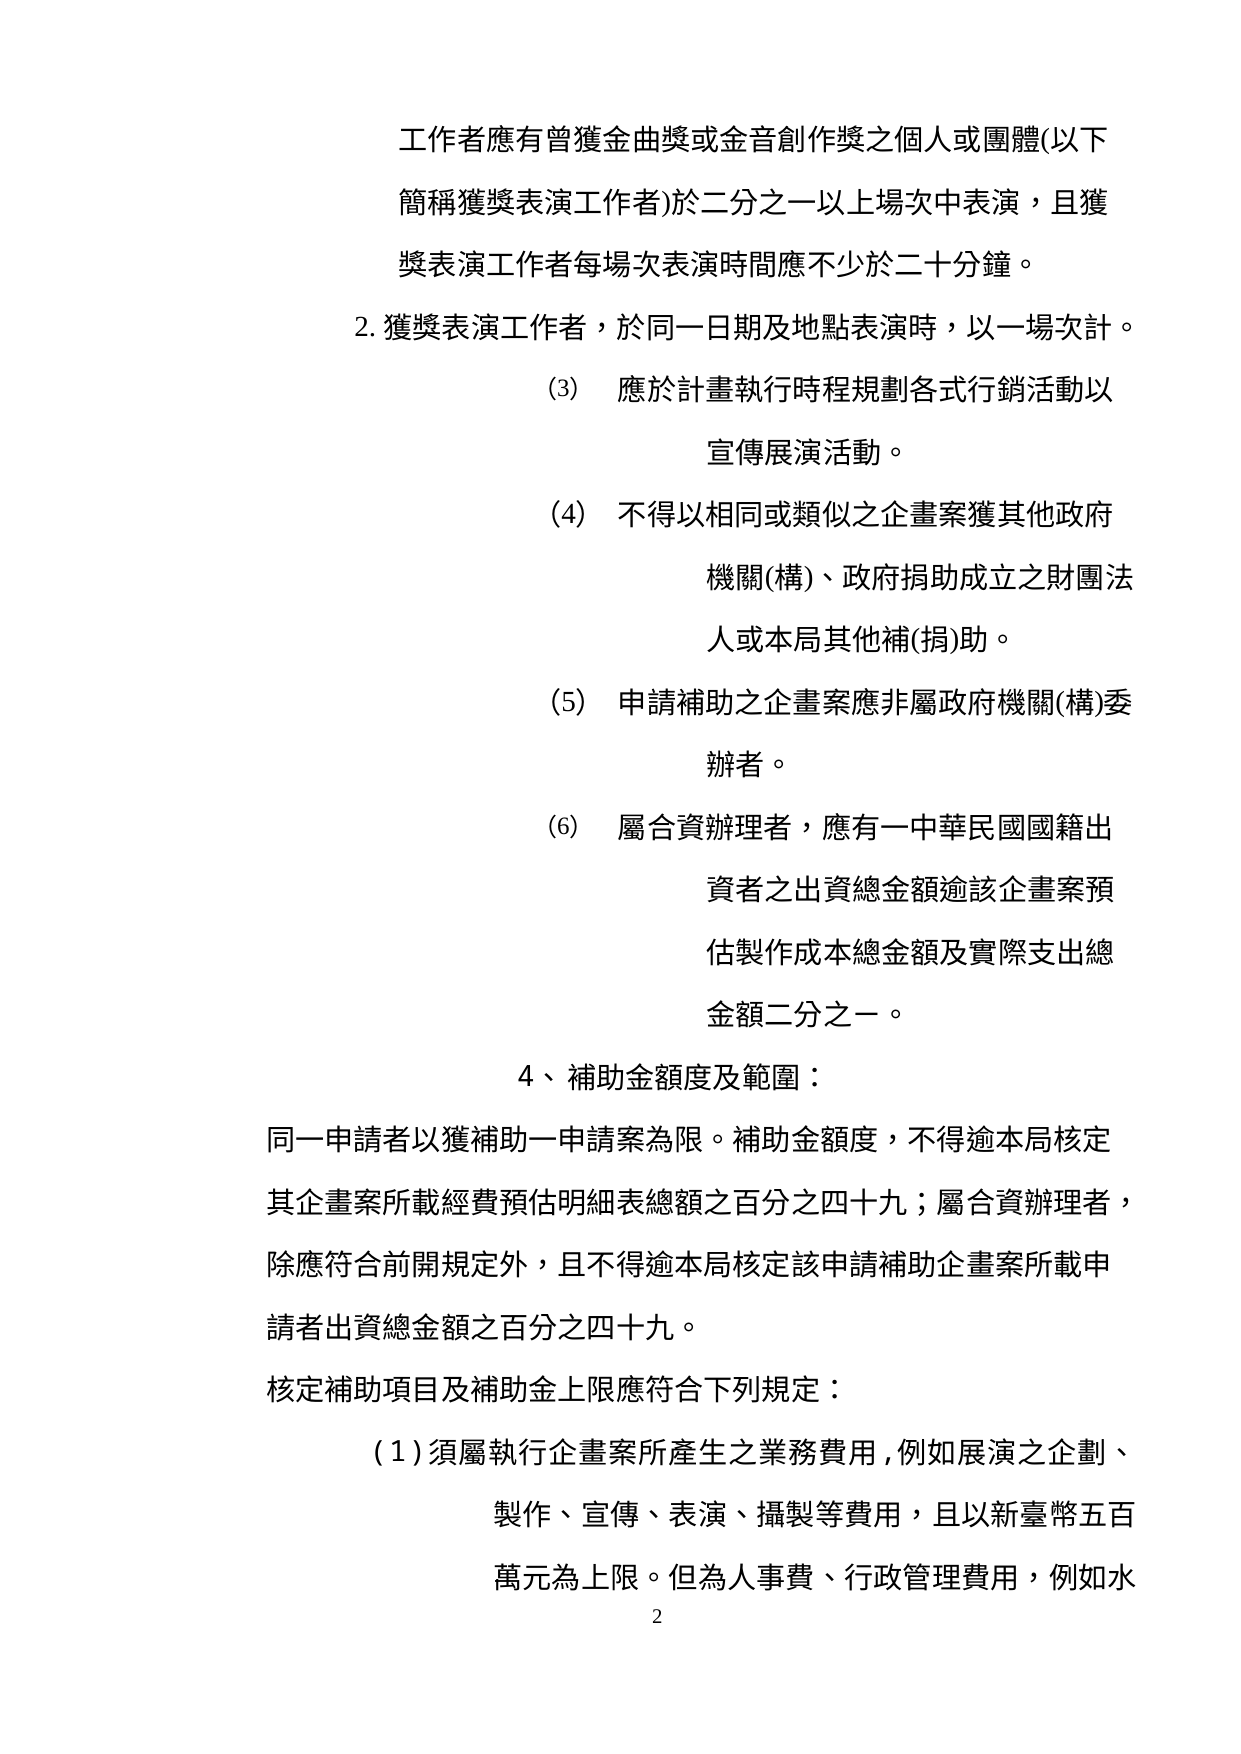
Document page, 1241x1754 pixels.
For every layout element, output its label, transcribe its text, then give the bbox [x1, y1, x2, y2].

list 補助金額度及範圍： [517, 1034, 1137, 1096]
text 核定補助項目及補助金上限應符合下列規定： [266, 1346, 1137, 1409]
list 屬合資辦理者，應有一中華民國國籍出資者之出資總金額逾該企畫案預估製作成本總金額及實際支出總金額二分之ㄧ。 [532, 784, 1137, 1034]
list 不得以相同或類似之企畫案獲其他政府機關(構)、政府捐助成立之財團法人或本局其他補(捐)助。 [532, 471, 1137, 659]
text 2. 獲獎表演工作者，於同一日期及地點表演時，以一場次計。 [354, 284, 1137, 346]
text 同一申請者以獲補助一申請案為限。補助金額度，不得逾本局核定其企畫案所載經費預估明細表總額之百分之四十九；屬合資辦理者，除應符合前開規定外，且不得逾本局核定該申請補助企畫案所載申請者出資總金額之百分之四十九。 [266, 1096, 1137, 1346]
list 申請補助之企畫案應非屬政府機關(構)委辦者。 [532, 659, 1137, 784]
text 工作者應有曾獲金曲獎或金音創作獎之個人或團體(以下簡稱獲獎表演工作者)於二分之一以上場次中表演，且獲獎表演工作者每場次表演時間應不少於二十分鐘。 [354, 96, 1137, 284]
list 須屬執行企畫案所產生之業務費用,例如展演之企劃、製作、宣傳、表演、攝製等費用，且以新臺幣五百萬元為上限。但為人事費、行政管理費用，例如水 [369, 1409, 1137, 1596]
list 應於計畫執行時程規劃各式行銷活動以宣傳展演活動。 [532, 346, 1137, 471]
